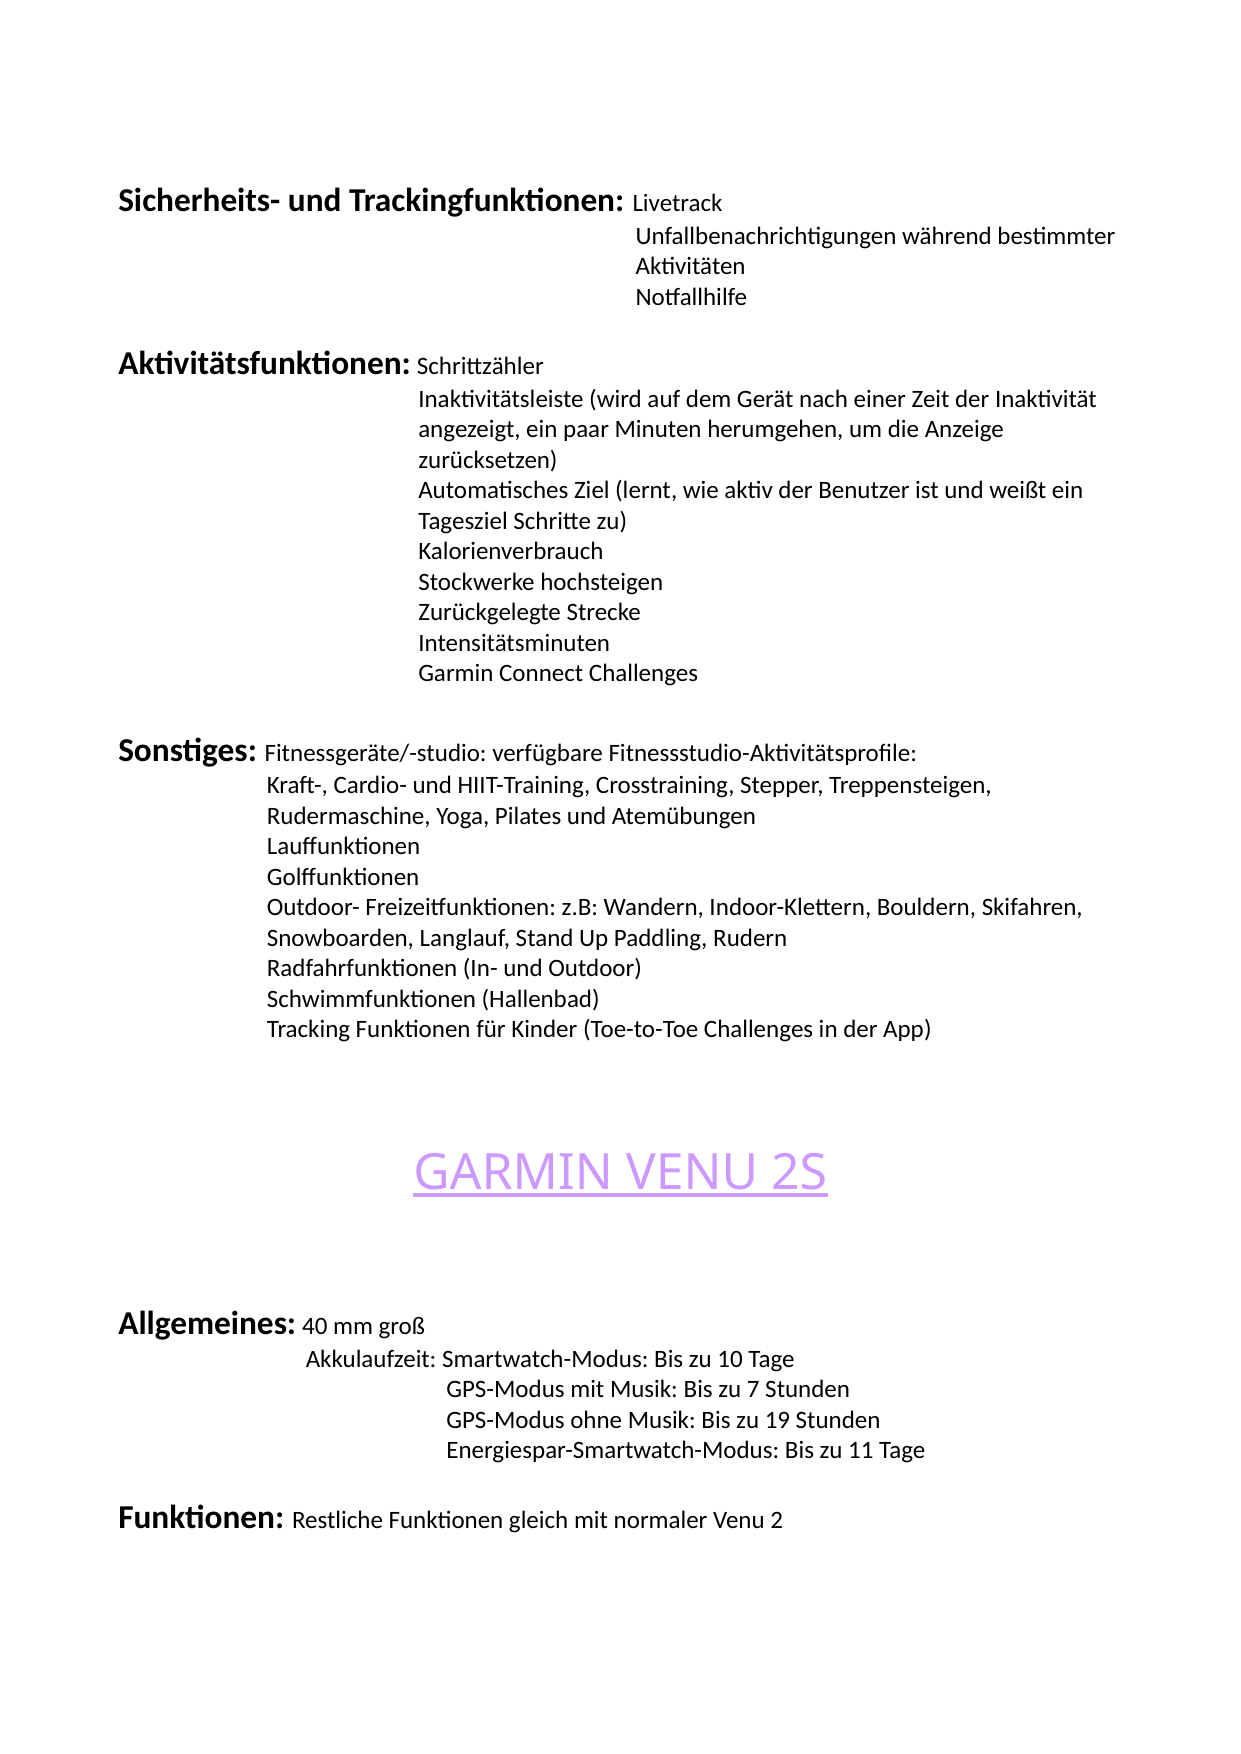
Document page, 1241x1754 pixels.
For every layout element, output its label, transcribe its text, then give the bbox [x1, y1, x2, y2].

text Lauffunktionen [118, 830, 1122, 861]
text Golffunktionen [118, 861, 1122, 891]
text Unfallbenachrichtigungen während bestimmter Aktivitäten [118, 220, 1122, 281]
text Sicherheits- und Trackingfunktionen: Livetrack [118, 179, 1122, 220]
text Zurückgelegte Strecke [118, 596, 1122, 627]
text Kalorienverbrauch [118, 535, 1122, 566]
text Intensitätsminuten [118, 627, 1122, 657]
text Radfahrfunktionen (In- und Outdoor) [118, 952, 1122, 983]
text Kraft-, Cardio- und HIIT-Training, Crosstraining, Stepper, Treppensteigen, [118, 769, 1122, 800]
text Rudermaschine, Yoga, Pilates und Atemübungen [118, 800, 1122, 830]
text Tagesziel Schritte zu) [118, 505, 1122, 535]
text Garmin Connect Challenges [118, 657, 1122, 688]
text Sonstiges: Fitnessgeräte/-studio: verfügbare Fitnessstudio-Aktivitätsprofile: [118, 729, 1122, 769]
text Inaktivitätsleiste (wird auf dem Gerät nach einer Zeit der Inaktivität angezeigt, ein paar Minuten herumgehen, um die Anzeige [118, 383, 1122, 444]
text Outdoor- Freizeitfunktionen: z.B: Wandern, Indoor-Klettern, Bouldern, Skifahren, [118, 891, 1122, 922]
text Funktionen: Restliche Funktionen gleich mit normaler Venu 2 [118, 1496, 1122, 1536]
text Snowboarden, Langlauf, Stand Up Paddling, Rudern [118, 922, 1122, 952]
text Allgemeines: 40 mm groß [118, 1302, 1122, 1343]
text Schwimmfunktionen (Hallenbad) [118, 983, 1122, 1013]
text Automatisches Ziel (lernt, wie aktiv der Benutzer ist und weißt ein [118, 474, 1122, 505]
text Stockwerke hochsteigen [118, 566, 1122, 596]
text Akkulaufzeit: Smartwatch-Modus: Bis zu 10 Tage GPS-Modus mit Musik: Bis zu 7 Stunden GPS-Modus ohne Musik: Bis zu 19 Stunden Energiespar-Smartwatch-Modus: Bis zu 11 Tage [118, 1343, 1122, 1465]
text Tracking Funktionen für Kinder (Toe-to-Toe Challenges in der App) [118, 1013, 1122, 1044]
text GARMIN VENU 2S [118, 1136, 1122, 1204]
text zurücksetzen) [118, 444, 1122, 474]
text Notfallhilfe [118, 281, 1122, 311]
text Aktivitätsfunktionen: Schrittzähler [118, 342, 1122, 383]
